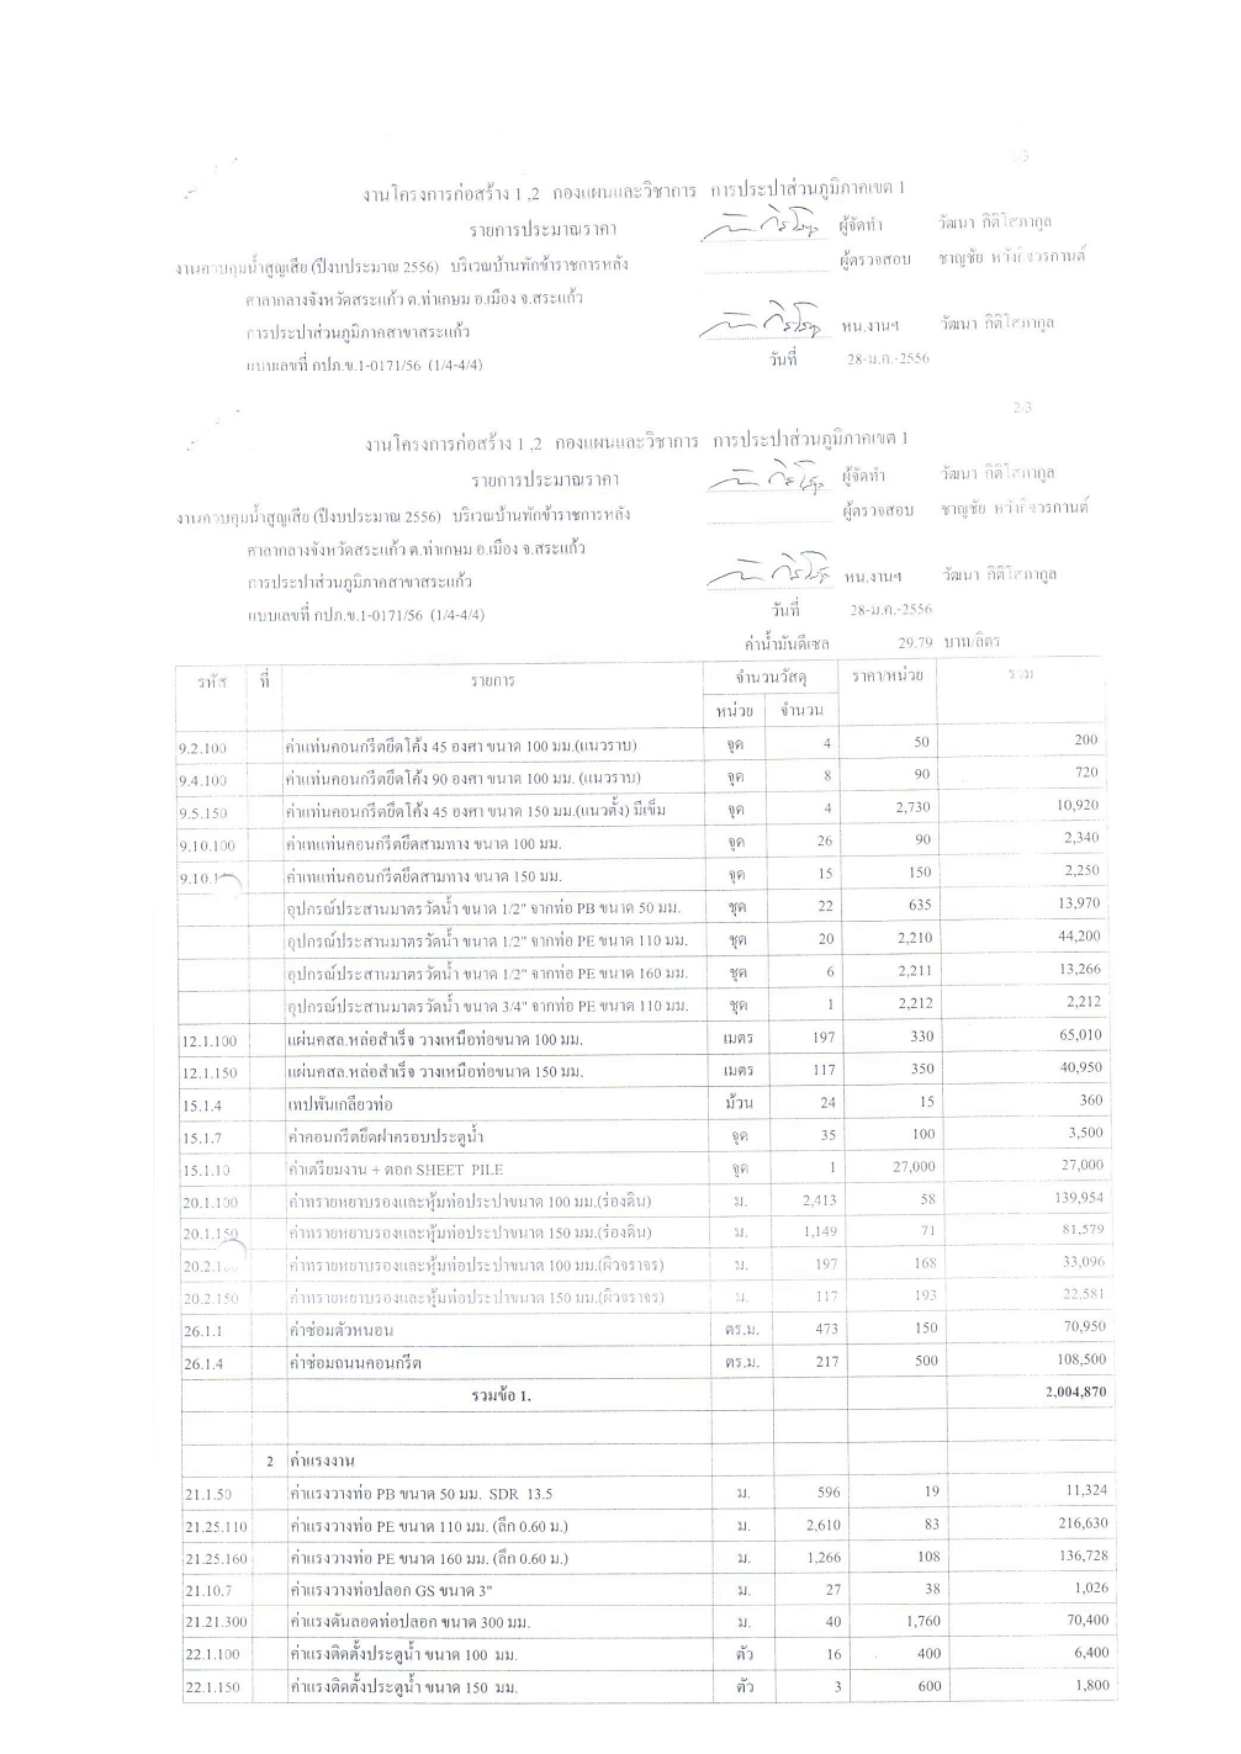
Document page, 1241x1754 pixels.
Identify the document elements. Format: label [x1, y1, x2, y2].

picture [153, 118, 1132, 1754]
